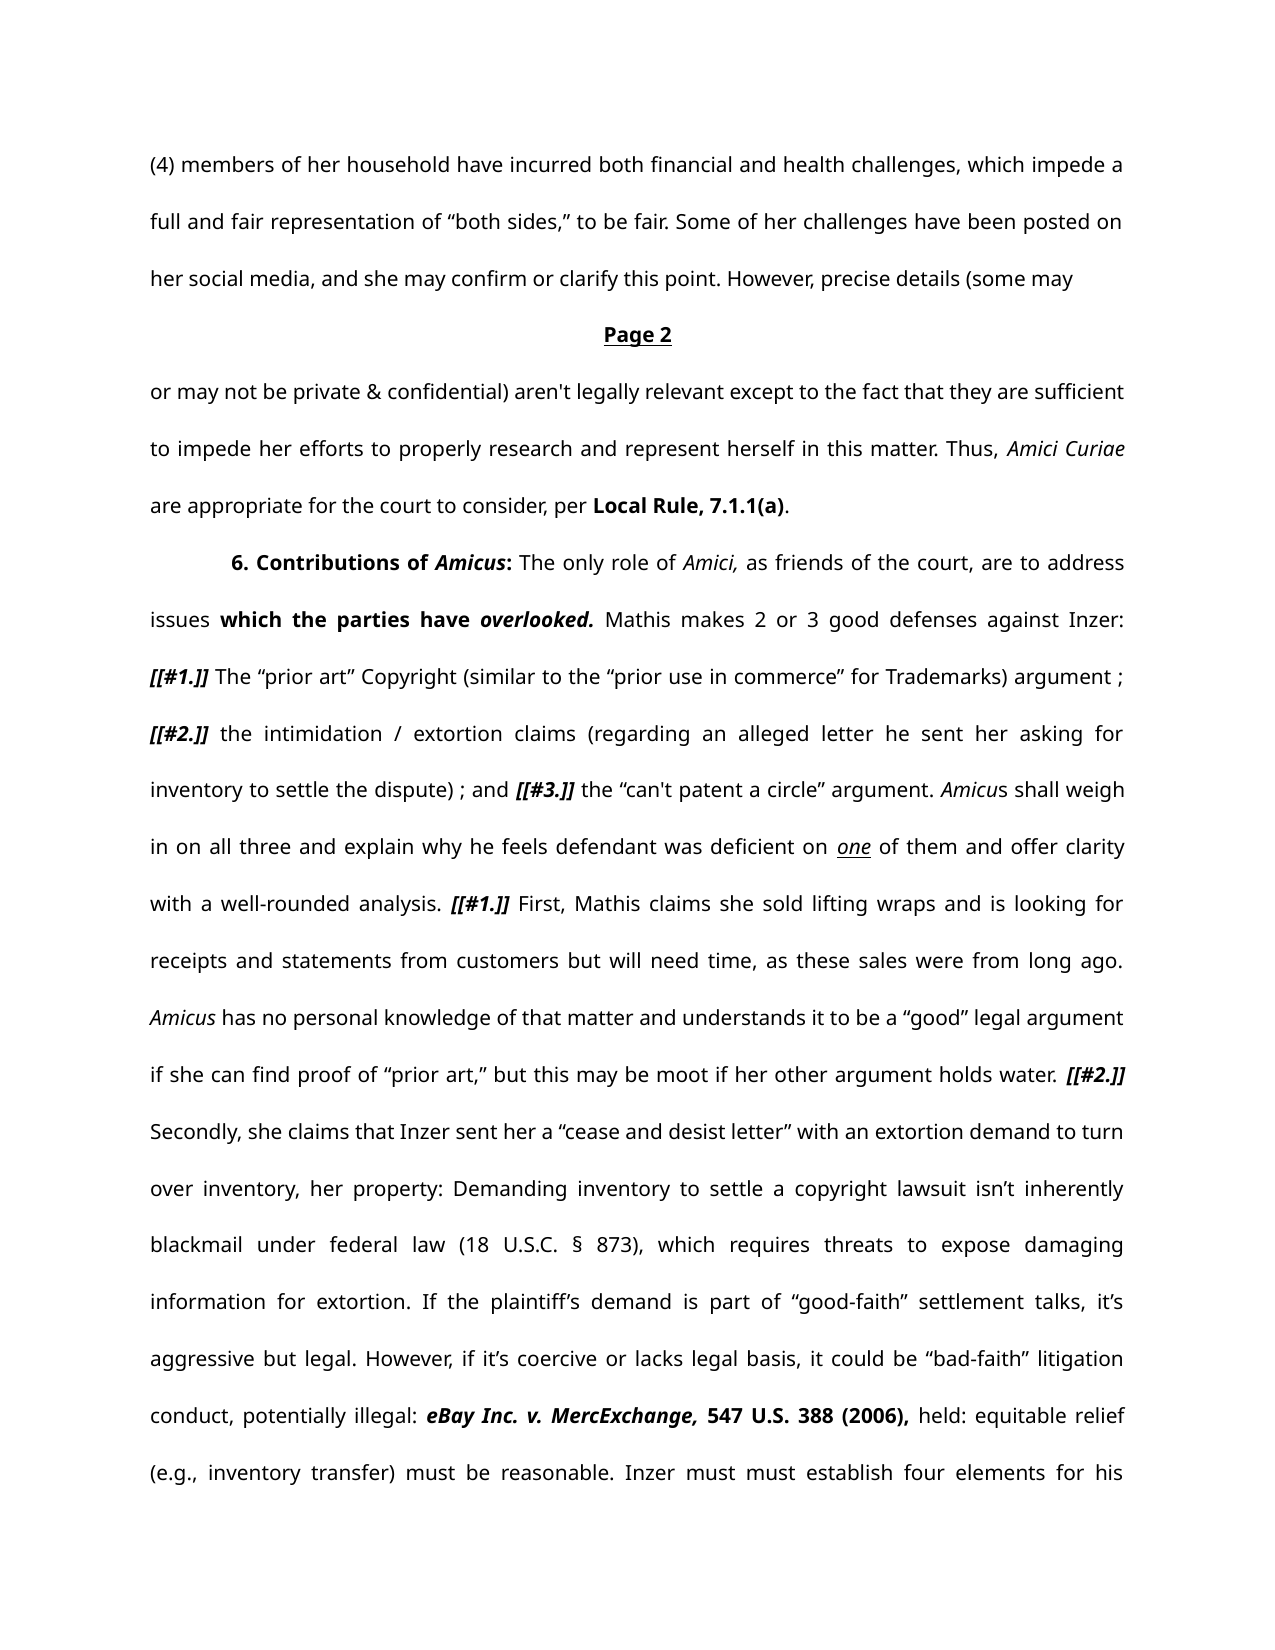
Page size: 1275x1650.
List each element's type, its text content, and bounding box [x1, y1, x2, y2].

text (4) members of her household have incurred both financial and health challenges, which impede a full and fair representation of “both sides,” to be fair. Some of her challenges have been posted on her social media, and she may confirm or clarify this point. However, precise details (some may [150, 150, 1125, 292]
text 6. Contributions of Amicus: The only role of Amici, as friends of the court, are to address issues which the parties have overlooked. Mathis makes 2 or 3 good defenses against Inzer: [[#1.]] The “prior art” Copyright (similar to the “prior use in commerce” for Trademarks) argument ; [[#2.]] the intimidation / extortion claims (regarding an alleged letter he sent her asking for inventory to settle the dispute) ; and [[#3.]] the “can't patent a circle” argument. Amicus shall weigh in on all three and explain why he feels defendant was deficient on one of them and offer clarity with a well-rounded analysis. [[#1.]] First, Mathis claims she sold lifting wraps and is looking for receipts and statements from customers but will need time, as these sales were from long ago. Amicus has no personal knowledge of that matter and understands it to be a “good” legal argument if she can find proof of “prior art,” but this may be moot if her other argument holds water. [[#2.]] Secondly, she claims that Inzer sent her a “cease and desist letter” with an extortion demand to turn over inventory, her property: Demanding inventory to settle a copyright lawsuit isn’t inherently blackmail under federal law (18 U.S.C. § 873), which requires threats to expose damaging information for extortion. If the plaintiff’s demand is part of “good-faith” settlement talks, it’s aggressive but legal. However, if it’s coercive or lacks legal basis, it could be “bad-faith” litigation conduct, potentially illegal: eBay Inc. v. MercExchange, 547 U.S. 388 (2006), held: equitable relief (e.g., inventory transfer) must be reasonable. Inzer must must establish four elements for his [150, 548, 1125, 1487]
text or may not be private & confidential) aren't legally relevant except to the fact that they are sufficient to impede her efforts to properly research and represent herself in this matter. Thus, Amici Curiae are appropriate for the court to consider, per Local Rule, 7.1.1(a). [150, 377, 1125, 520]
text Page 2 [150, 321, 1125, 349]
